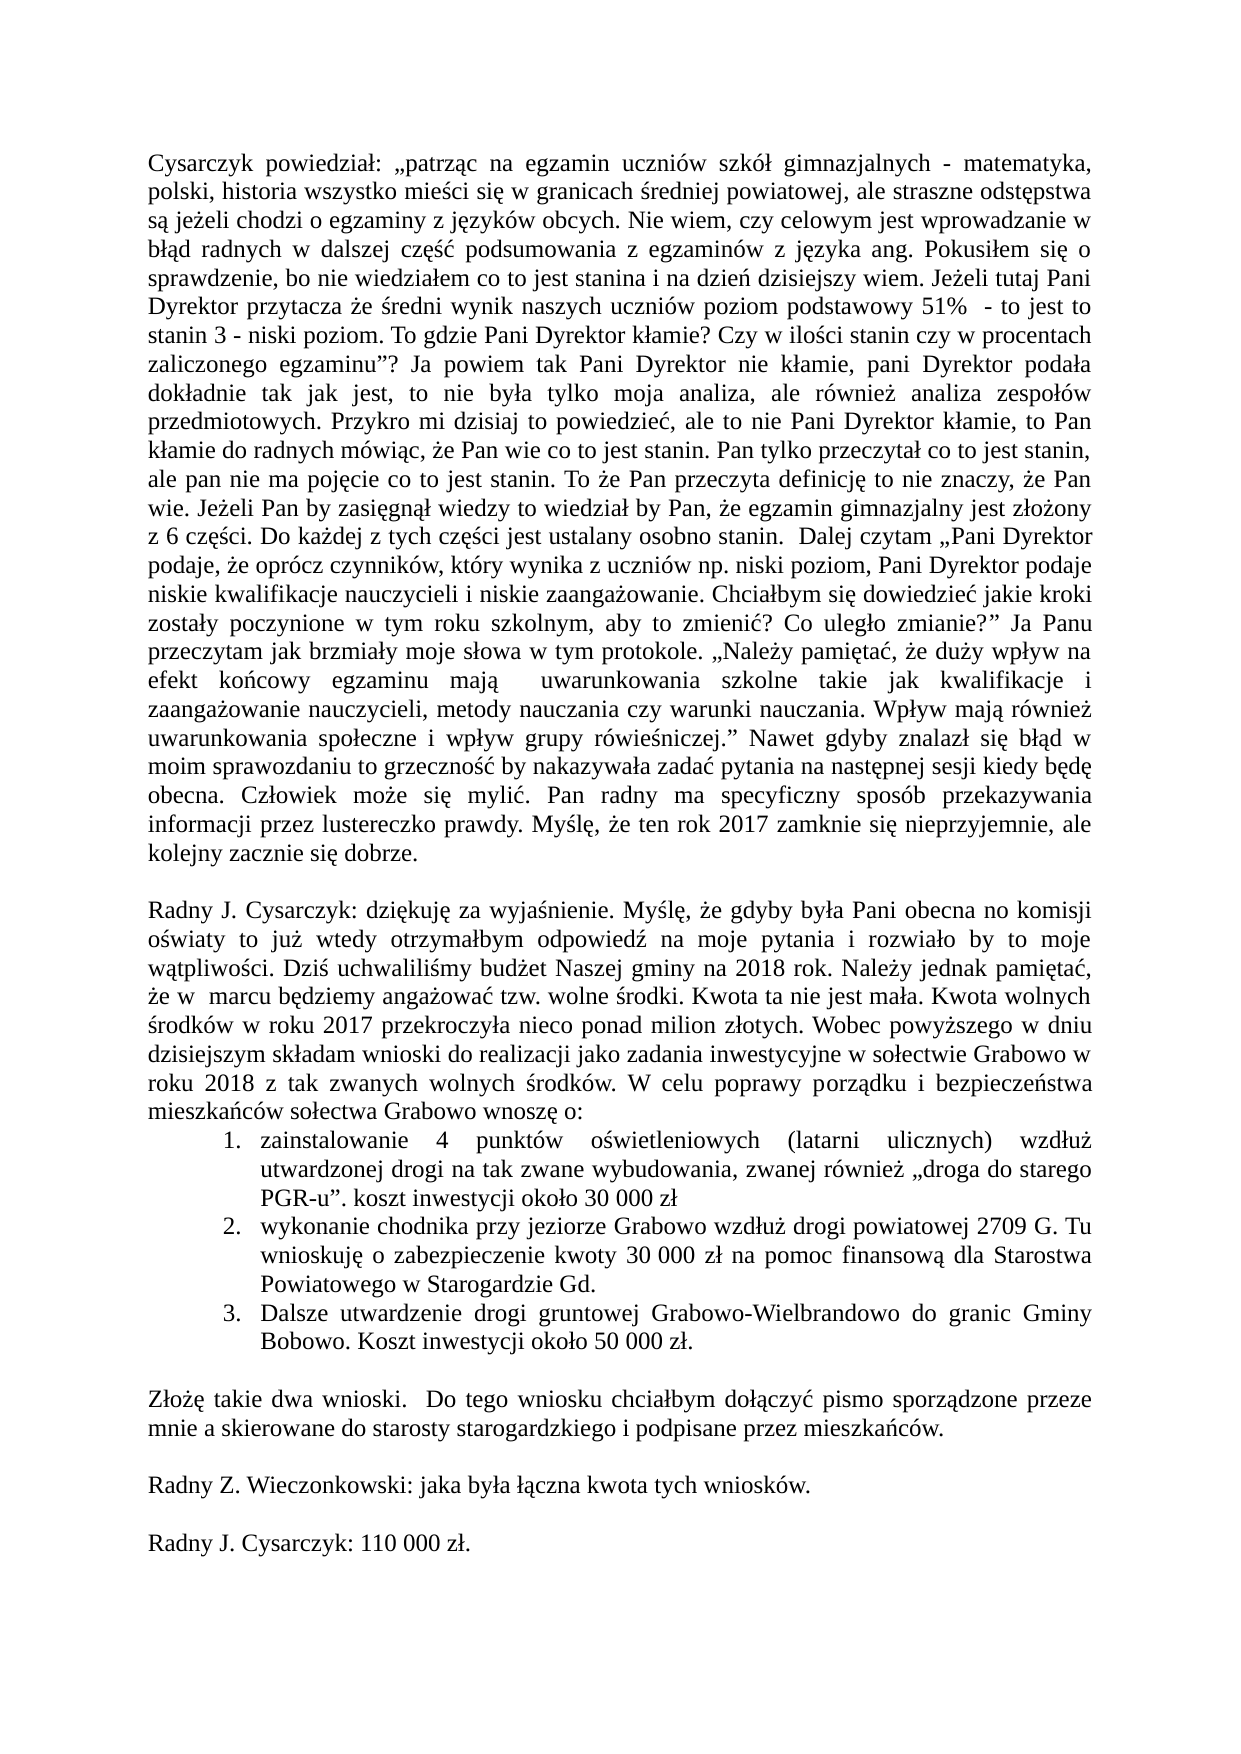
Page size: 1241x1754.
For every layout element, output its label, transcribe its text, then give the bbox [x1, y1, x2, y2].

text Złożę takie dwa wnioski. Do tego wniosku chciałbym dołączyć pismo sporządzone przeze mnie a skierowane do starosty starogardzkiego i podpisane przez mieszkańców. [148, 1384, 1093, 1441]
text Radny Z. Wieczonkowski: jaka była łączna kwota tych wniosków. [148, 1470, 1093, 1499]
list wykonanie chodnika przy jeziorze Grabowo wzdłuż drogi powiatowej 2709 G. Tu wnioskuję o zabezpieczenie kwoty 30 000 zł na pomoc finansową dla Starostwa Powiatowego w Starogardzie Gd. [223, 1211, 1093, 1298]
list zainstalowanie 4 punktów oświetleniowych (latarni ulicznych) wzdłuż utwardzonej drogi na tak zwane wybudowania, zwanej również „droga do starego PGR-u”. koszt inwestycji około 30 000 zł [223, 1125, 1093, 1211]
text Radny J. Cysarczyk: dziękuję za wyjaśnienie. Myślę, że gdyby była Pani obecna no komisji oświaty to już wtedy otrzymałbym odpowiedź na moje pytania i rozwiało by to moje wątpliwości. Dziś uchwaliliśmy budżet Naszej gminy na 2018 rok. Należy jednak pamiętać, że w marcu będziemy angażować tzw. wolne środki. Kwota ta nie jest mała. Kwota wolnych środków w roku 2017 przekroczyła nieco ponad milion złotych. Wobec powyższego w dniu dzisiejszym składam wnioski do realizacji jako zadania inwestycyjne w sołectwie Grabowo w roku 2018 z tak zwanych wolnych środków. W celu poprawy porządku i bezpieczeństwa mieszkańców sołectwa Grabowo wnoszę o: [148, 895, 1093, 1125]
text Radny J. Cysarczyk: 110 000 zł. [148, 1528, 1093, 1556]
list Dalsze utwardzenie drogi gruntowej Grabowo-Wielbrandowo do granic Gminy Bobowo. Koszt inwestycji około 50 000 zł. [223, 1298, 1093, 1355]
text Cysarczyk powiedział: „patrząc na egzamin uczniów szkół gimnazjalnych - matematyka, polski, historia wszystko mieści się w granicach średniej powiatowej, ale straszne odstępstwa są jeżeli chodzi o egzaminy z języków obcych. Nie wiem, czy celowym jest wprowadzanie w błąd radnych w dalszej część podsumowania z egzaminów z języka ang. Pokusiłem się o sprawdzenie, bo nie wiedziałem co to jest stanina i na dzień dzisiejszy wiem. Jeżeli tutaj Pani Dyrektor przytacza że średni wynik naszych uczniów poziom podstawowy 51% - to jest to stanin 3 - niski poziom. To gdzie Pani Dyrektor kłamie? Czy w ilości stanin czy w procentach zaliczonego egzaminu”? Ja powiem tak Pani Dyrektor nie kłamie, pani Dyrektor podała dokładnie tak jak jest, to nie była tylko moja analiza, ale również analiza zespołów przedmiotowych. Przykro mi dzisiaj to powiedzieć, ale to nie Pani Dyrektor kłamie, to Pan kłamie do radnych mówiąc, że Pan wie co to jest stanin. Pan tylko przeczytał co to jest stanin, ale pan nie ma pojęcie co to jest stanin. To że Pan przeczyta definicję to nie znaczy, że Pan wie. Jeżeli Pan by zasięgnął wiedzy to wiedział by Pan, że egzamin gimnazjalny jest złożony z 6 części. Do każdej z tych części jest ustalany osobno stanin. Dalej czytam „Pani Dyrektor podaje, że oprócz czynników, który wynika z uczniów np. niski poziom, Pani Dyrektor podaje niskie kwalifikacje nauczycieli i niskie zaangażowanie. Chciałbym się dowiedzieć jakie kroki zostały poczynione w tym roku szkolnym, aby to zmienić? Co uległo zmianie?” Ja Panu przeczytam jak brzmiały moje słowa w tym protokole. „Należy pamiętać, że duży wpływ na efekt końcowy egzaminu mają uwarunkowania szkolne takie jak kwalifikacje i zaangażowanie nauczycieli, metody nauczania czy warunki nauczania. Wpływ mają również uwarunkowania społeczne i wpływ grupy rówieśniczej.” Nawet gdyby znalazł się błąd w moim sprawozdaniu to grzeczność by nakazywała zadać pytania na następnej sesji kiedy będę obecna. Człowiek może się mylić. Pan radny ma specyficzny sposób przekazywania informacji przez lustereczko prawdy. Myślę, że ten rok 2017 zamknie się nieprzyjemnie, ale kolejny zacznie się dobrze. [148, 148, 1093, 866]
